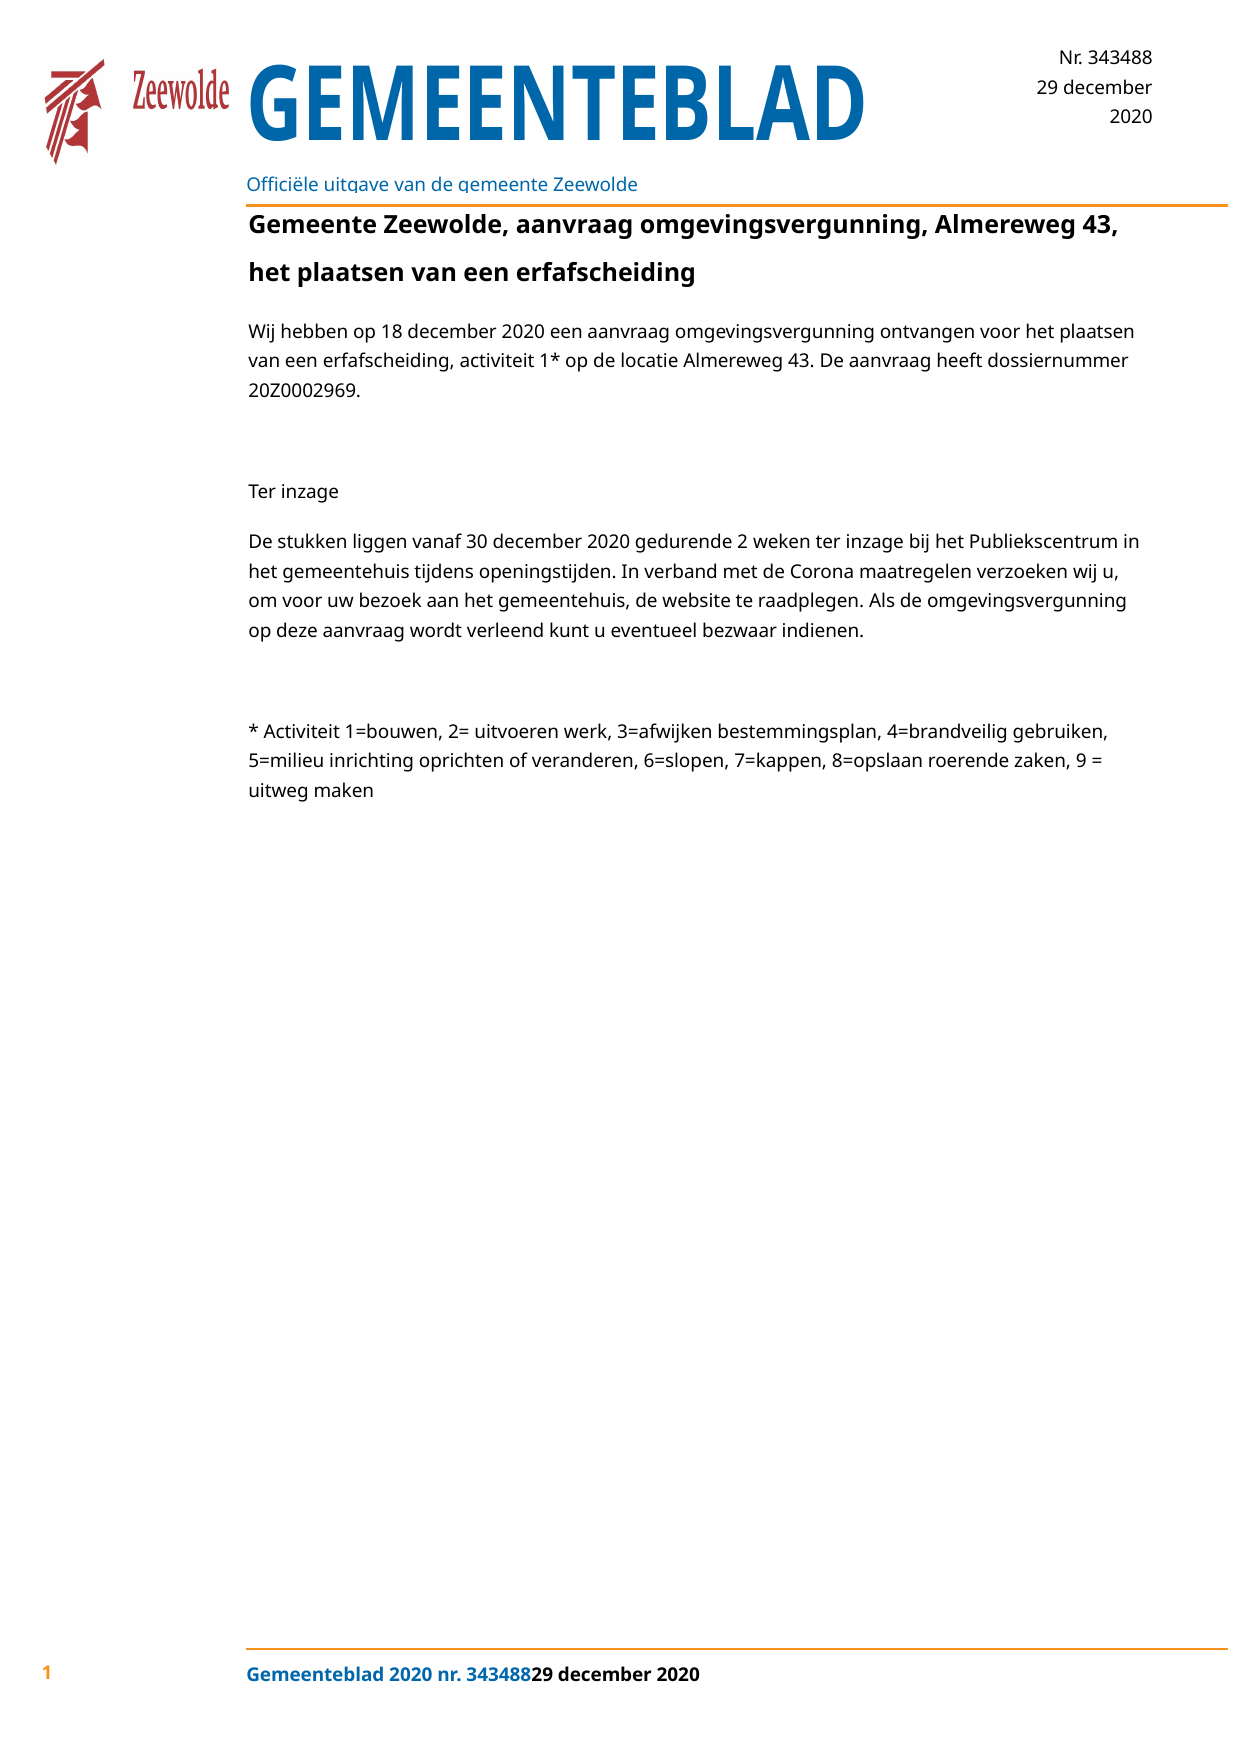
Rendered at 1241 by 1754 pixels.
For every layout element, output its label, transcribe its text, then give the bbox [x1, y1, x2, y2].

text Gemeente Zeewolde, aanvraag omgevingsvergunning, Almereweg 43, het plaatsen van een erfafscheiding [248, 207, 1152, 288]
text De stukken liggen vanaf 30 december 2020 gedurende 2 weken ter inzage bij het Publiekscentrum in het gemeentehuis tijdens openingstijden. In verband met de Corona maatregelen verzoeken wij u, om voor uw bezoek aan het gemeentehuis, de website te raadplegen. Als de omgevingsvergunning op deze aanvraag wordt verleend kunt u eventueel bezwaar indienen. [248, 528, 1152, 643]
text Ter inzage [248, 478, 1152, 504]
text Wij hebben op 18 december 2020 een aanvraag omgevingsvergunning ontvangen voor het plaatsen van een erfafscheiding, activiteit 1* op de locatie Almereweg 43. De aanvraag heeft dossiernummer 20Z0002969. [248, 318, 1152, 403]
text * Activiteit 1=bouwen, 2= uitvoeren werk, 3=afwijken bestemmingsplan, 4=brandveilig gebruiken, 5=milieu inrichting oprichten of veranderen, 6=slopen, 7=kappen, 8=opslaan roerende zaken, 9 = uitweg maken [248, 718, 1152, 803]
picture [41, 47, 231, 172]
